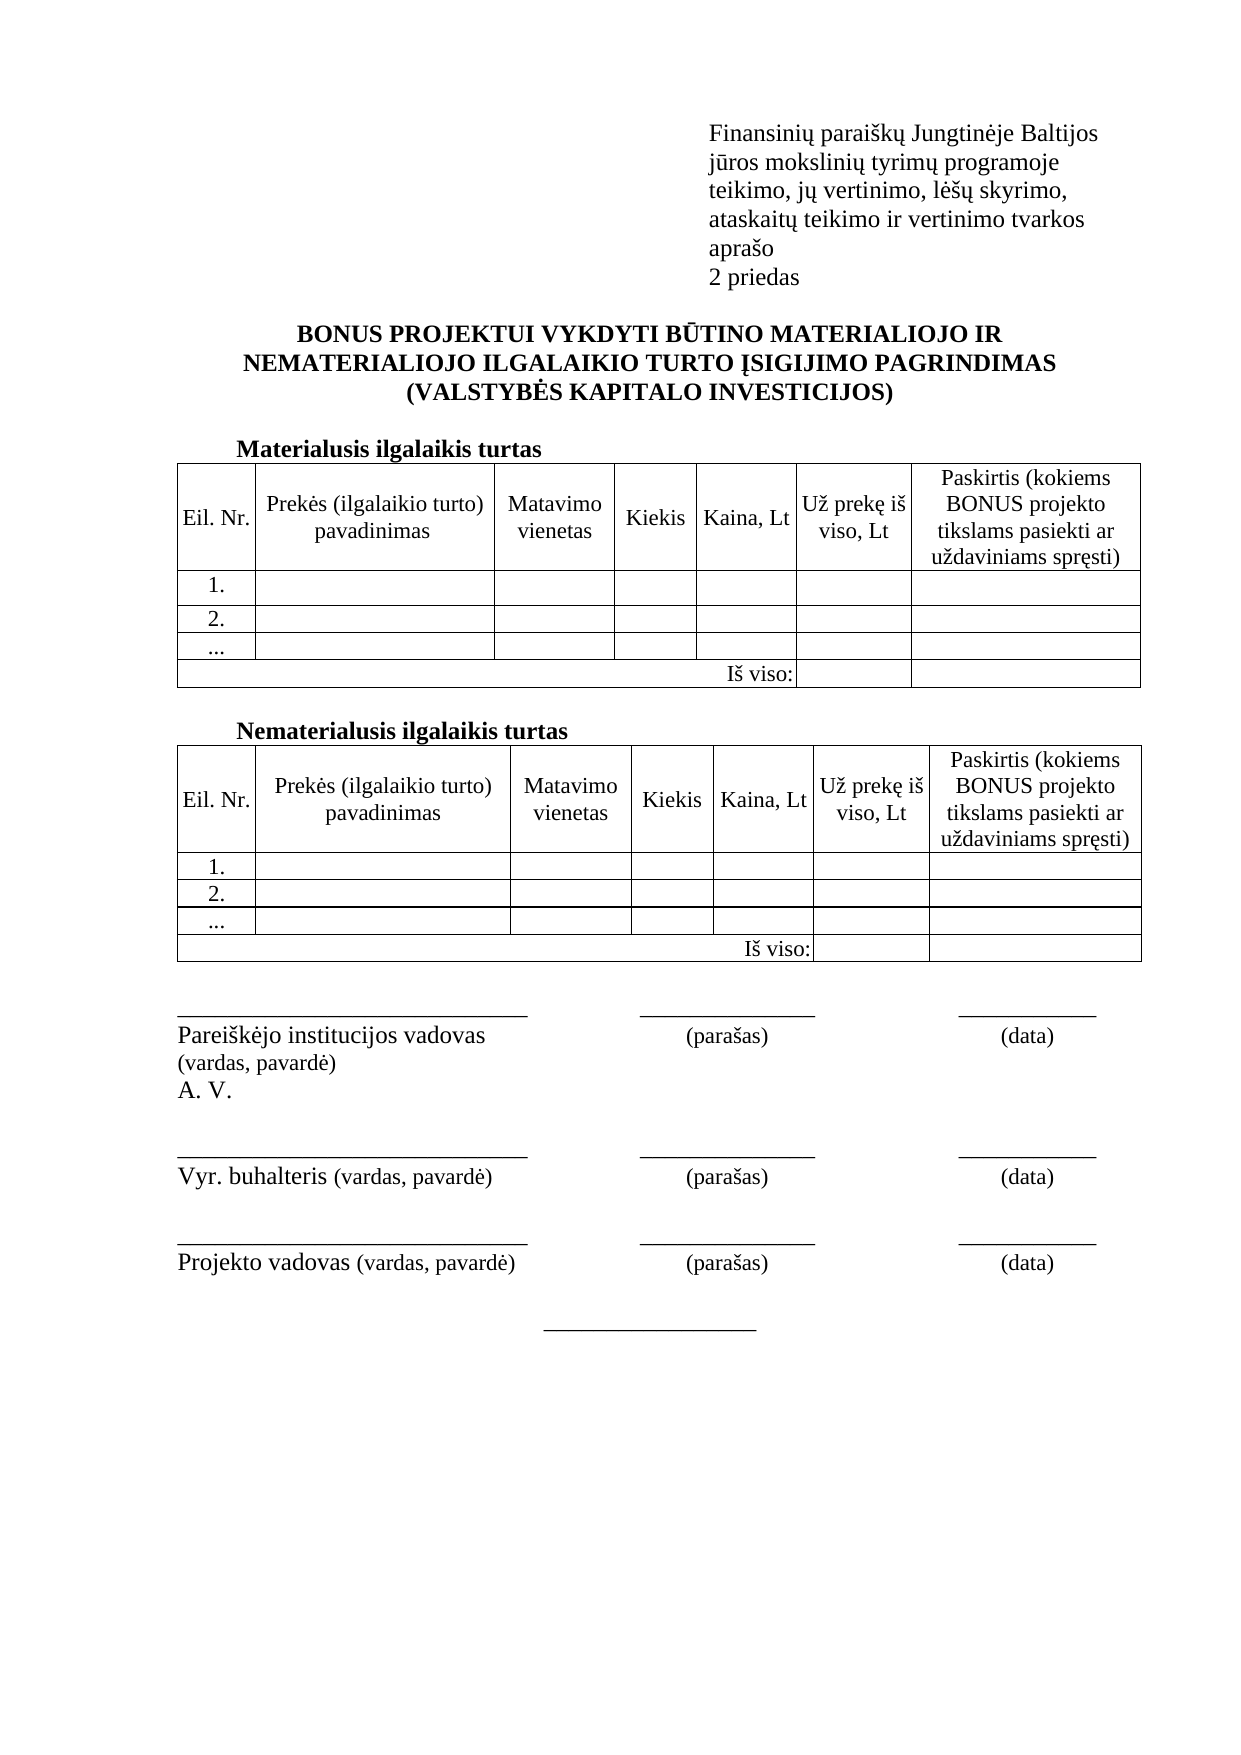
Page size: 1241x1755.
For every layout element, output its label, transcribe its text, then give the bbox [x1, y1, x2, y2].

table_cell 1. [178, 853, 255, 879]
table_cell [930, 935, 1141, 961]
text _________________ [177, 1305, 1122, 1334]
text Vyr. buhalteris (vardas, pavardė) (parašas) (data) [177, 1161, 1122, 1190]
text ____________________________ ______________ ___________ [177, 1219, 1122, 1247]
table_cell [797, 660, 911, 687]
table_cell [256, 633, 494, 659]
table_header Matavimo vienetas [495, 464, 614, 569]
table_header Kiekis [615, 464, 696, 569]
text Nematerialusis ilgalaikis turtas [177, 716, 1122, 745]
table_cell [714, 853, 813, 879]
table_cell [495, 633, 614, 659]
table_cell [912, 606, 1140, 632]
table_header Eil. Nr. [178, 746, 255, 852]
table_cell [256, 908, 510, 934]
text A. V. [177, 1075, 1122, 1104]
text jūros mokslinių tyrimų programoje [177, 147, 1122, 176]
table_cell [797, 606, 911, 632]
table_cell [495, 606, 614, 632]
table_cell ... [178, 908, 255, 934]
table_cell [615, 571, 696, 604]
table_cell [511, 853, 631, 879]
text ____________________________ ______________ ___________ [177, 991, 1122, 1020]
table_cell [930, 853, 1141, 879]
text teikimo, jų vertinimo, lėšų skyrimo, [177, 176, 1122, 204]
table_cell [615, 633, 696, 659]
table_cell [714, 908, 813, 934]
table_header Eil. Nr. [178, 464, 255, 569]
table_header Paskirtis (kokiems BONUS projekto tikslams pasiekti ar uždaviniams spręsti) [930, 746, 1141, 852]
text BONUS PROJEKTUI Vykdyti bŪtino materialiojo ir nematerialiojo ilgalaikio turto įsigijimo pagrindimas (VALSTYBĖS KAPITALO INVESTICIJOS) [177, 319, 1122, 406]
table_header Kaina, Lt [714, 746, 813, 852]
table_cell Iš viso: [178, 660, 796, 687]
text Pareiškėjo institucijos vadovas (parašas) (data) [177, 1020, 1122, 1048]
table_cell [797, 633, 911, 659]
table_cell [615, 606, 696, 632]
text 2 priedas [177, 262, 1122, 291]
table_cell [511, 908, 631, 934]
table_cell [256, 880, 510, 906]
text aprašo [177, 233, 1122, 262]
table_cell [930, 880, 1141, 906]
table_header Prekės (ilgalaikio turto) pavadinimas [256, 464, 494, 569]
table_cell [256, 606, 494, 632]
table_cell [697, 633, 796, 659]
text (vardas, pavardė) [177, 1048, 1122, 1075]
text Materialusis ilgalaikis turtas [177, 434, 1122, 463]
table_cell [814, 935, 929, 961]
table_header Matavimo vienetas [511, 746, 631, 852]
text ataskaitų teikimo ir vertinimo tvarkos [177, 204, 1122, 233]
table_header Paskirtis (kokiems BONUS projekto tikslams pasiekti ar uždaviniams spręsti) [912, 464, 1140, 569]
table_header Kiekis [632, 746, 713, 852]
table_cell [256, 853, 510, 879]
table_cell [912, 660, 1140, 687]
table_cell [814, 880, 929, 906]
table_cell [511, 880, 631, 906]
table_cell [256, 571, 494, 604]
table_cell [632, 880, 713, 906]
table_cell [814, 853, 929, 879]
table_cell [697, 606, 796, 632]
text Finansinių paraiškų Jungtinėje Baltijos [177, 118, 1122, 147]
table_header Kaina, Lt [697, 464, 796, 569]
table_header Už prekę iš viso, Lt [814, 746, 929, 852]
table_cell [912, 571, 1140, 604]
table_cell ... [178, 633, 255, 659]
table_cell 1. [178, 571, 255, 604]
table_cell [632, 908, 713, 934]
table_cell 2. [178, 880, 255, 906]
table_cell [930, 908, 1141, 934]
table_header Prekės (ilgalaikio turto) pavadinimas [256, 746, 510, 852]
table_header Už prekę iš viso, Lt [797, 464, 911, 569]
table_cell [714, 880, 813, 906]
table_cell 2. [178, 606, 255, 632]
table_cell [814, 908, 929, 934]
table_cell [632, 853, 713, 879]
table_cell [797, 571, 911, 604]
text Projekto vadovas (vardas, pavardė) (parašas) (data) [177, 1247, 1122, 1276]
text ____________________________ ______________ ___________ [177, 1132, 1122, 1161]
table_cell [495, 571, 614, 604]
table_cell [912, 633, 1140, 659]
table_cell [697, 571, 796, 604]
table_cell Iš viso: [178, 935, 813, 961]
